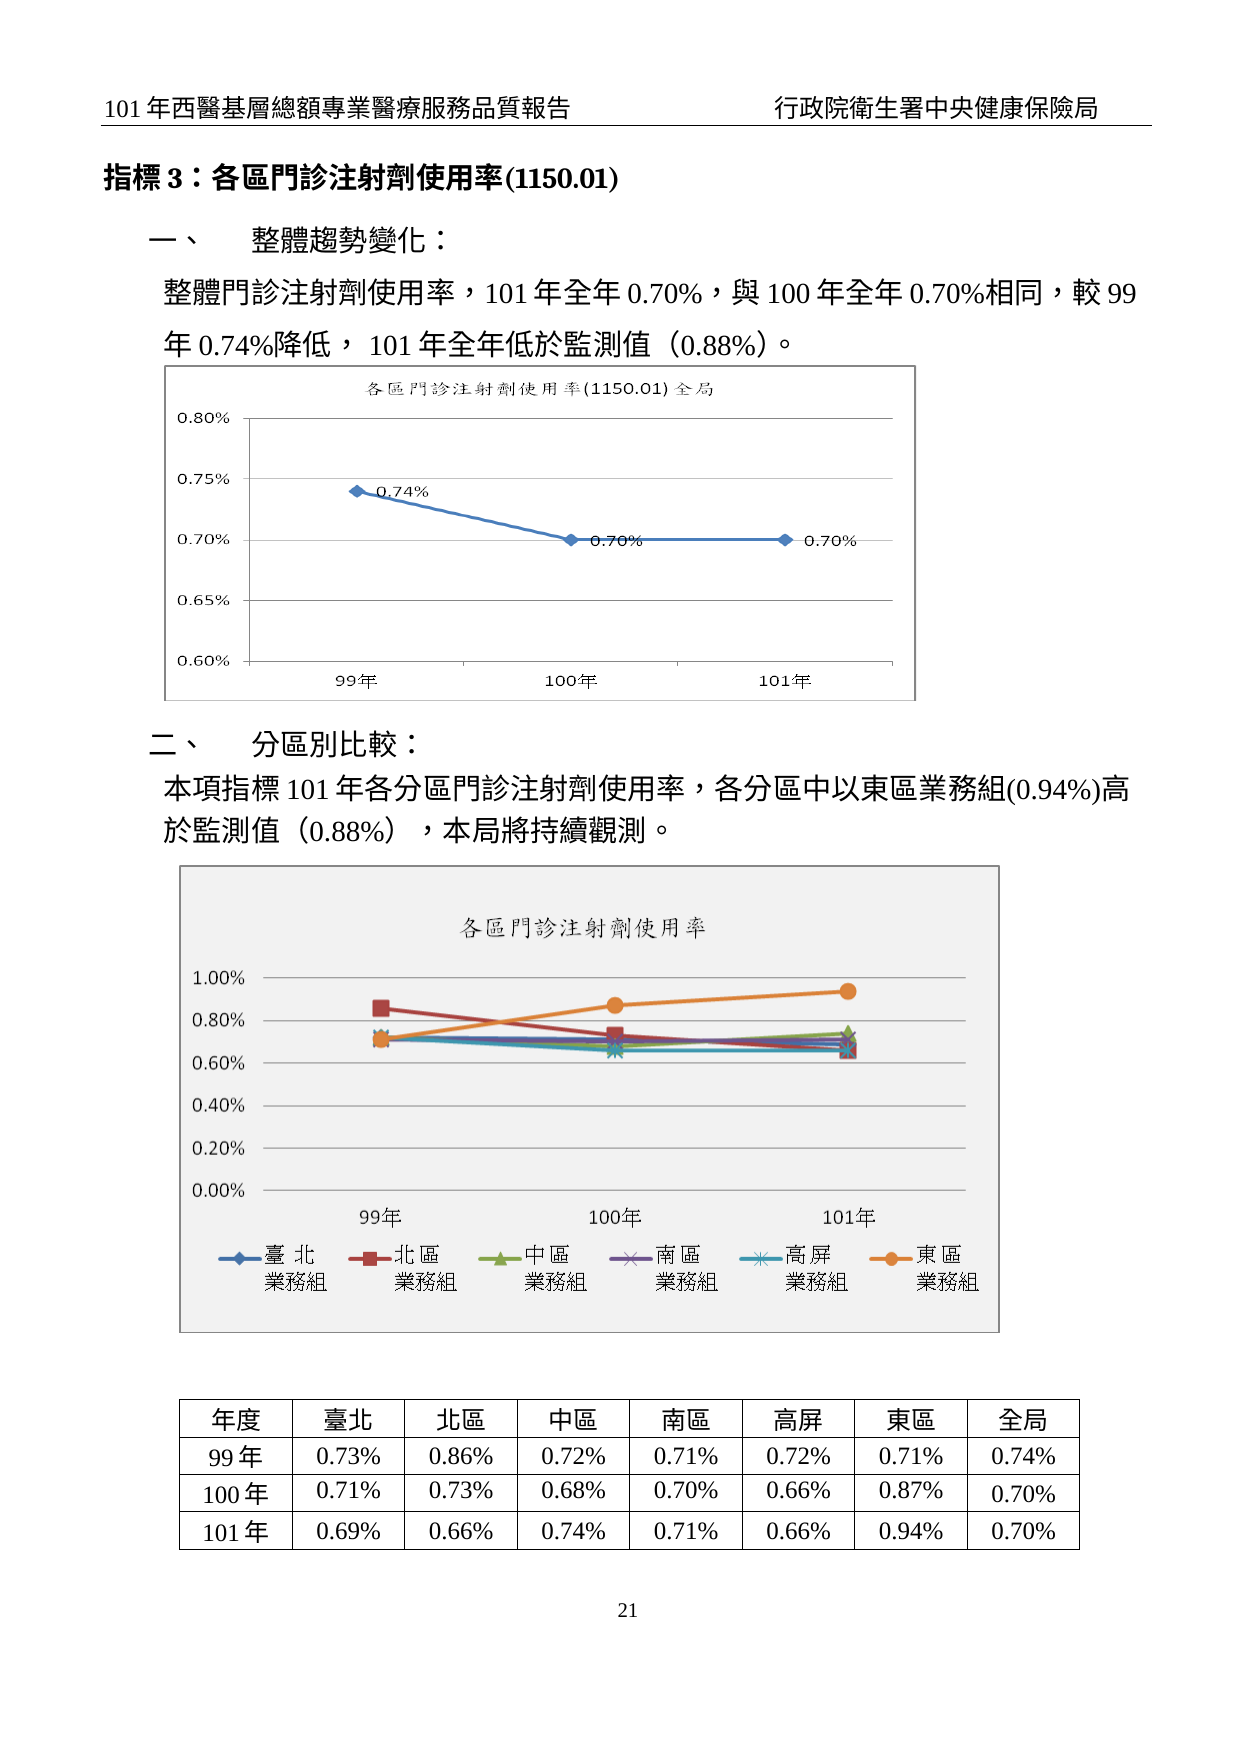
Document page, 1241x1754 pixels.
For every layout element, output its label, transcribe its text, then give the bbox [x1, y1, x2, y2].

table_cell 0.73% [293, 1438, 404, 1474]
table_header 全局 [968, 1400, 1079, 1437]
table_header 北區 [405, 1400, 517, 1437]
table_cell 0.71% [293, 1475, 404, 1511]
table_header 中區 [518, 1400, 629, 1437]
table_cell 100年 [180, 1475, 292, 1511]
list 整體趨勢變化： [148, 209, 1152, 262]
table_cell 0.72% [743, 1438, 854, 1474]
table_header 年度 [180, 1400, 292, 1437]
table_cell 0.71% [630, 1438, 742, 1474]
table_cell 0.73% [405, 1475, 517, 1511]
table_cell 0.86% [405, 1438, 517, 1474]
table_header 臺北 [293, 1400, 404, 1437]
picture [163, 365, 917, 701]
subtitle 指標3：各區門診注射劑使用率(1150.01) [103, 155, 1152, 197]
table_header 高屏 [743, 1400, 854, 1437]
table_cell 0.70% [630, 1475, 742, 1511]
table_cell 0.68% [518, 1475, 629, 1511]
table_header 南區 [630, 1400, 742, 1437]
table_cell 99年 [180, 1438, 292, 1474]
table_cell 0.66% [743, 1512, 854, 1548]
table_cell 0.66% [405, 1512, 517, 1548]
table_cell 0.69% [293, 1512, 404, 1548]
table_cell 0.71% [630, 1512, 742, 1548]
table_cell 0.72% [518, 1438, 629, 1474]
table_header 東區 [855, 1400, 967, 1437]
list 分區別比較： [148, 713, 1152, 765]
table_cell 0.71% [855, 1438, 967, 1474]
picture [178, 865, 1000, 1333]
text 整體門診注射劑使用率，101年全年0.70%，與100年全年0.70%相同，較99年0.74%降低， 101年全年低於監測值（0.88%）。 [163, 262, 1152, 366]
table_cell 0.74% [968, 1438, 1079, 1474]
text 本項指標101年各分區門診注射劑使用率，各分區中以東區業務組(0.94%)高於監測值（0.88%），本局將持續觀測。 [163, 765, 1152, 850]
table_cell 0.70% [968, 1475, 1079, 1511]
table_cell 0.74% [518, 1512, 629, 1548]
table_cell 101年 [180, 1512, 292, 1548]
table_cell 0.70% [968, 1512, 1079, 1548]
table_cell 0.66% [743, 1475, 854, 1511]
table_cell 0.87% [855, 1475, 967, 1511]
table_cell 0.94% [855, 1512, 967, 1548]
